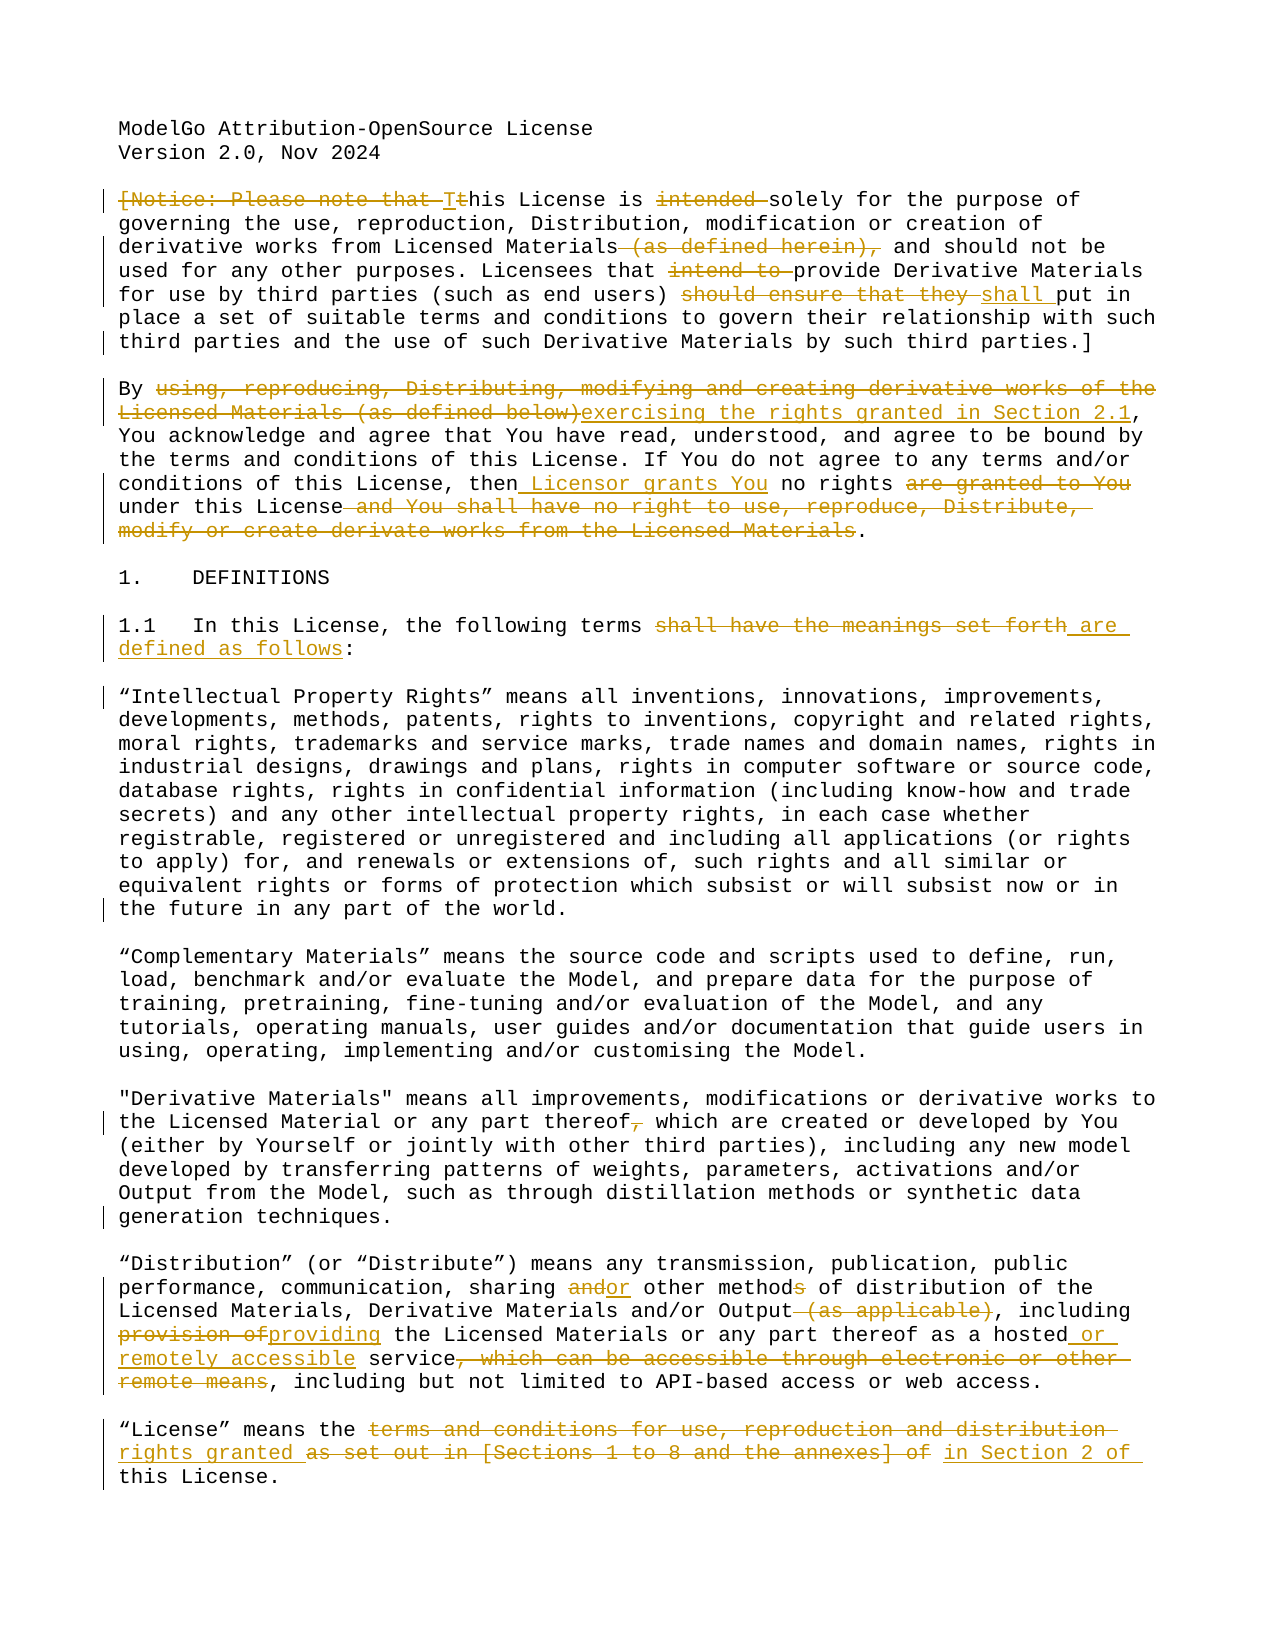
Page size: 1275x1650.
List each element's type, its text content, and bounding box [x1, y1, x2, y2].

text 1.1 In this License, the following terms are defined as follows: [118, 615, 1157, 662]
text By exercising the rights granted in Section 2.1, You acknowledge and agree that You have read, understood, and agree to be bound by the terms and conditions of this License. If You do not agree to any terms and/or conditions of this License, then Licensor grants You no rights under this License. [118, 378, 1157, 544]
text “Distribution” (or “Distribute”) means any transmission, publication, public performance, communication, sharing or other method of distribution of the Licensed Materials, Derivative Materials and/or Output, including providing the Licensed Materials or any part thereof as a hosted or remotely accessible service, including but not limited to API-based access or web access. [118, 1253, 1157, 1395]
text “Complementary Materials” means the source code and scripts used to define, run, load, benchmark and/or evaluate the Model, and prepare data for the purpose of training, pretraining, fine-tuning and/or evaluation of the Model, and any tutorials, operating manuals, user guides and/or documentation that guide users in using, operating, implementing and/or customising the Model. [118, 946, 1157, 1064]
text ModelGo Attribution-OpenSource License [118, 118, 1157, 142]
text “Intellectual Property Rights” means all inventions, innovations, improvements, developments, methods, patents, rights to inventions, copyright and related rights, moral rights, trademarks and service marks, trade names and domain names, rights in industrial designs, drawings and plans, rights in computer software or source code, database rights, rights in confidential information (including know-how and trade secrets) and any other intellectual property rights, in each case whether registrable, registered or unregistered and including all applications (or rights to apply) for, and renewals or extensions of, such rights and all similar or equivalent rights or forms of protection which subsist or will subsist now or in the future in any part of the world. [118, 686, 1157, 922]
text This License is solely for the purpose of governing the use, reproduction, Distribution, modification or creation of derivative works from Licensed Materials and should not be used for any other purposes. Licensees that provide Derivative Materials for use by third parties (such as end users) shall put in place a set of suitable terms and conditions to govern their relationship with such third parties and the use of such Derivative Materials by such third parties.] [118, 189, 1157, 354]
text “License” means the rights granted in Section 2 of this License. [118, 1419, 1157, 1489]
text 1. DEFINITIONS [118, 567, 1157, 591]
text Version 2.0, Nov 2024 [118, 142, 1157, 165]
text "Derivative Materials" means all improvements, modifications or derivative works to the Licensed Material or any part thereof which are created or developed by You (either by Yourself or jointly with other third parties), including any new model developed by transferring patterns of weights, parameters, activations and/or Output from the Model, such as through distillation methods or synthetic data generation techniques. [118, 1088, 1157, 1229]
